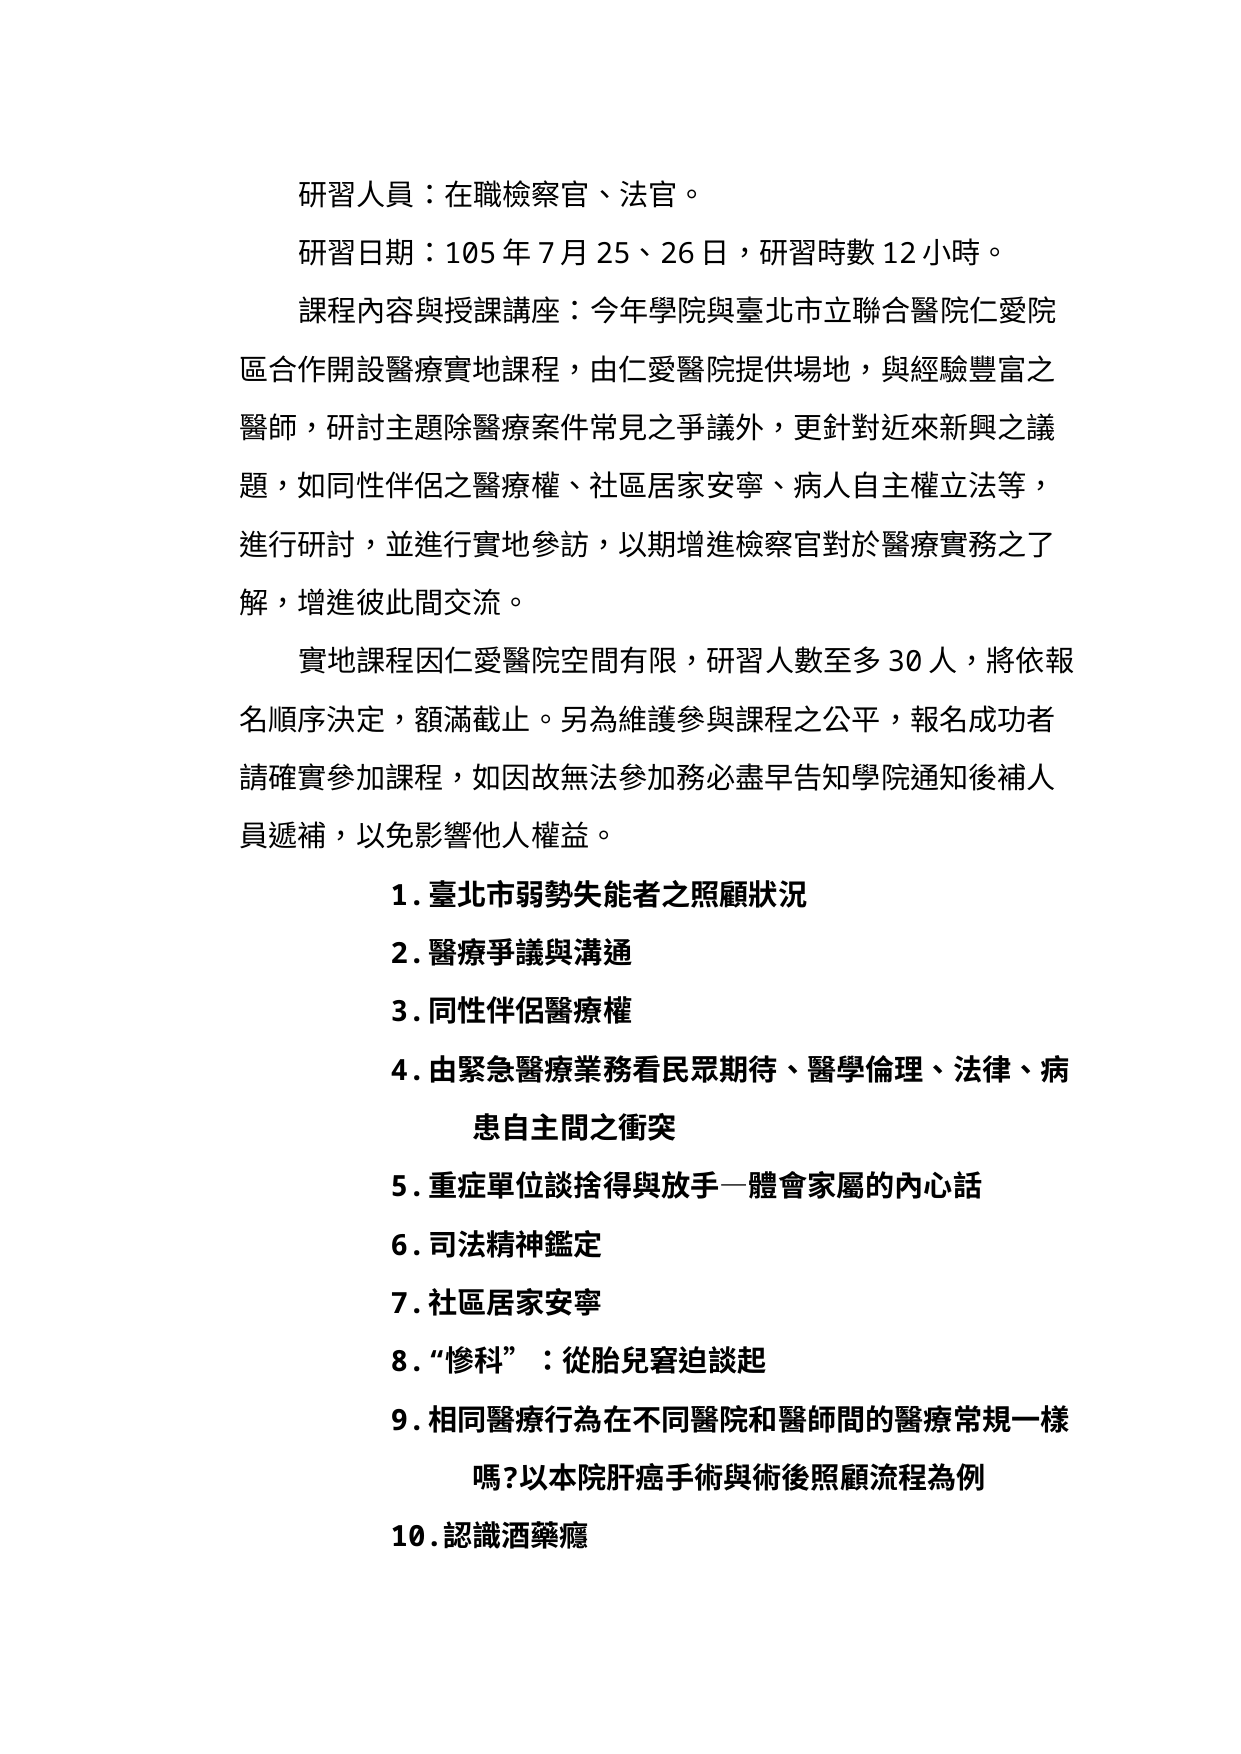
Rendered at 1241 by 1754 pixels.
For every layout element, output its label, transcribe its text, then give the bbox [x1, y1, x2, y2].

text 實地課程因仁愛醫院空間有限，研習人數至多30人，將依報名順序決定，額滿截止。另為維護參與課程之公平，報名成功者請確實參加課程，如因故無法參加務必盡早告知學院通知後補人員遞補，以免影響他人權益。 [239, 625, 1075, 858]
list “慘科”：從胎兒窘迫談起 [390, 1325, 1075, 1383]
text 研習人員：在職檢察官、法官。 [165, 158, 1075, 217]
list 同性伴侶醫療權 [390, 975, 1075, 1033]
text 課程內容與授課講座：今年學院與臺北市立聯合醫院仁愛院區合作開設醫療實地課程，由仁愛醫院提供場地，與經驗豐富之醫師，研討主題除醫療案件常見之爭議外，更針對近來新興之議題，如同性伴侶之醫療權、社區居家安寧、病人自主權立法等，進行研討，並進行實地參訪，以期增進檢察官對於醫療實務之了解，增進彼此間交流。 [239, 275, 1075, 625]
list 醫療爭議與溝通 [390, 917, 1075, 975]
list 相同醫療行為在不同醫院和醫師間的醫療常規一樣嗎?以本院肝癌手術與術後照顧流程為例 [390, 1383, 1075, 1500]
text 研習日期：105年7月25、26日，研習時數12小時。 [165, 217, 1075, 275]
list 重症單位談捨得與放手—體會家屬的內心話 [390, 1150, 1075, 1208]
list 社區居家安寧 [390, 1267, 1075, 1325]
list 臺北市弱勢失能者之照顧狀況 [390, 858, 1075, 917]
list 認識酒藥癮 [390, 1500, 1075, 1558]
list 司法精神鑑定 [390, 1208, 1075, 1267]
list 由緊急醫療業務看民眾期待、醫學倫理、法律、病患自主間之衝突 [390, 1033, 1075, 1150]
